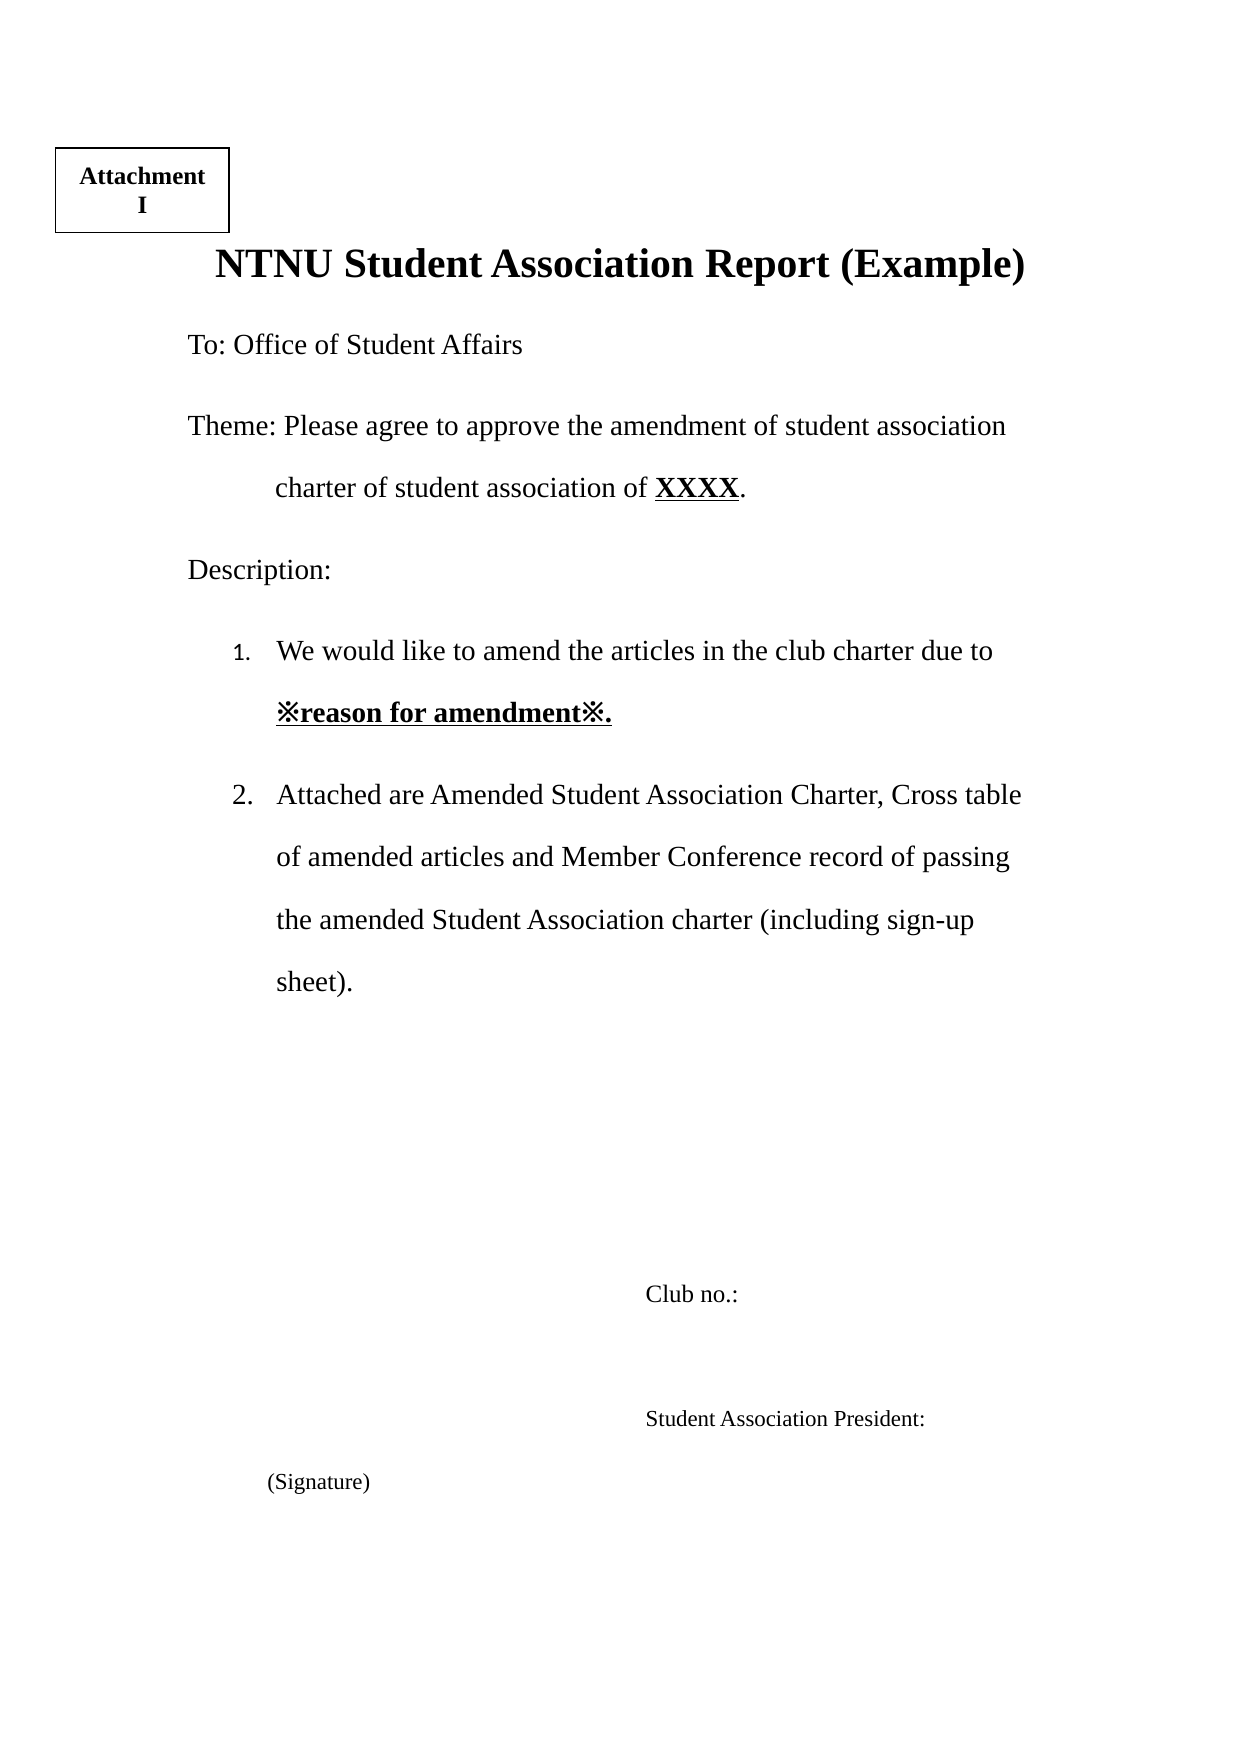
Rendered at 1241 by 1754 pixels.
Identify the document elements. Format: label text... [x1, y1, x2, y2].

text Attachment [71, 161, 213, 190]
text Description: [187, 527, 1053, 589]
text Theme: Please agree to approve the amendment of student association charter of student association of XXXX. [187, 383, 1053, 508]
list We would like to amend the articles in the club charter due to ※reason for amendment※. [232, 608, 1053, 733]
text To: Office of Student Affairs [187, 302, 1053, 364]
text Club no.: [217, 1252, 1053, 1314]
text Student Association President: (Signature) [217, 1377, 1053, 1502]
text NTNU Student Association Report (Example) [187, 221, 1053, 283]
text I [71, 190, 213, 219]
list Attached are Amended Student Association Charter, Cross table of amended articles and Member Conference record of passing the amended Student Association charter (including sign-up sheet). [232, 752, 1053, 1002]
